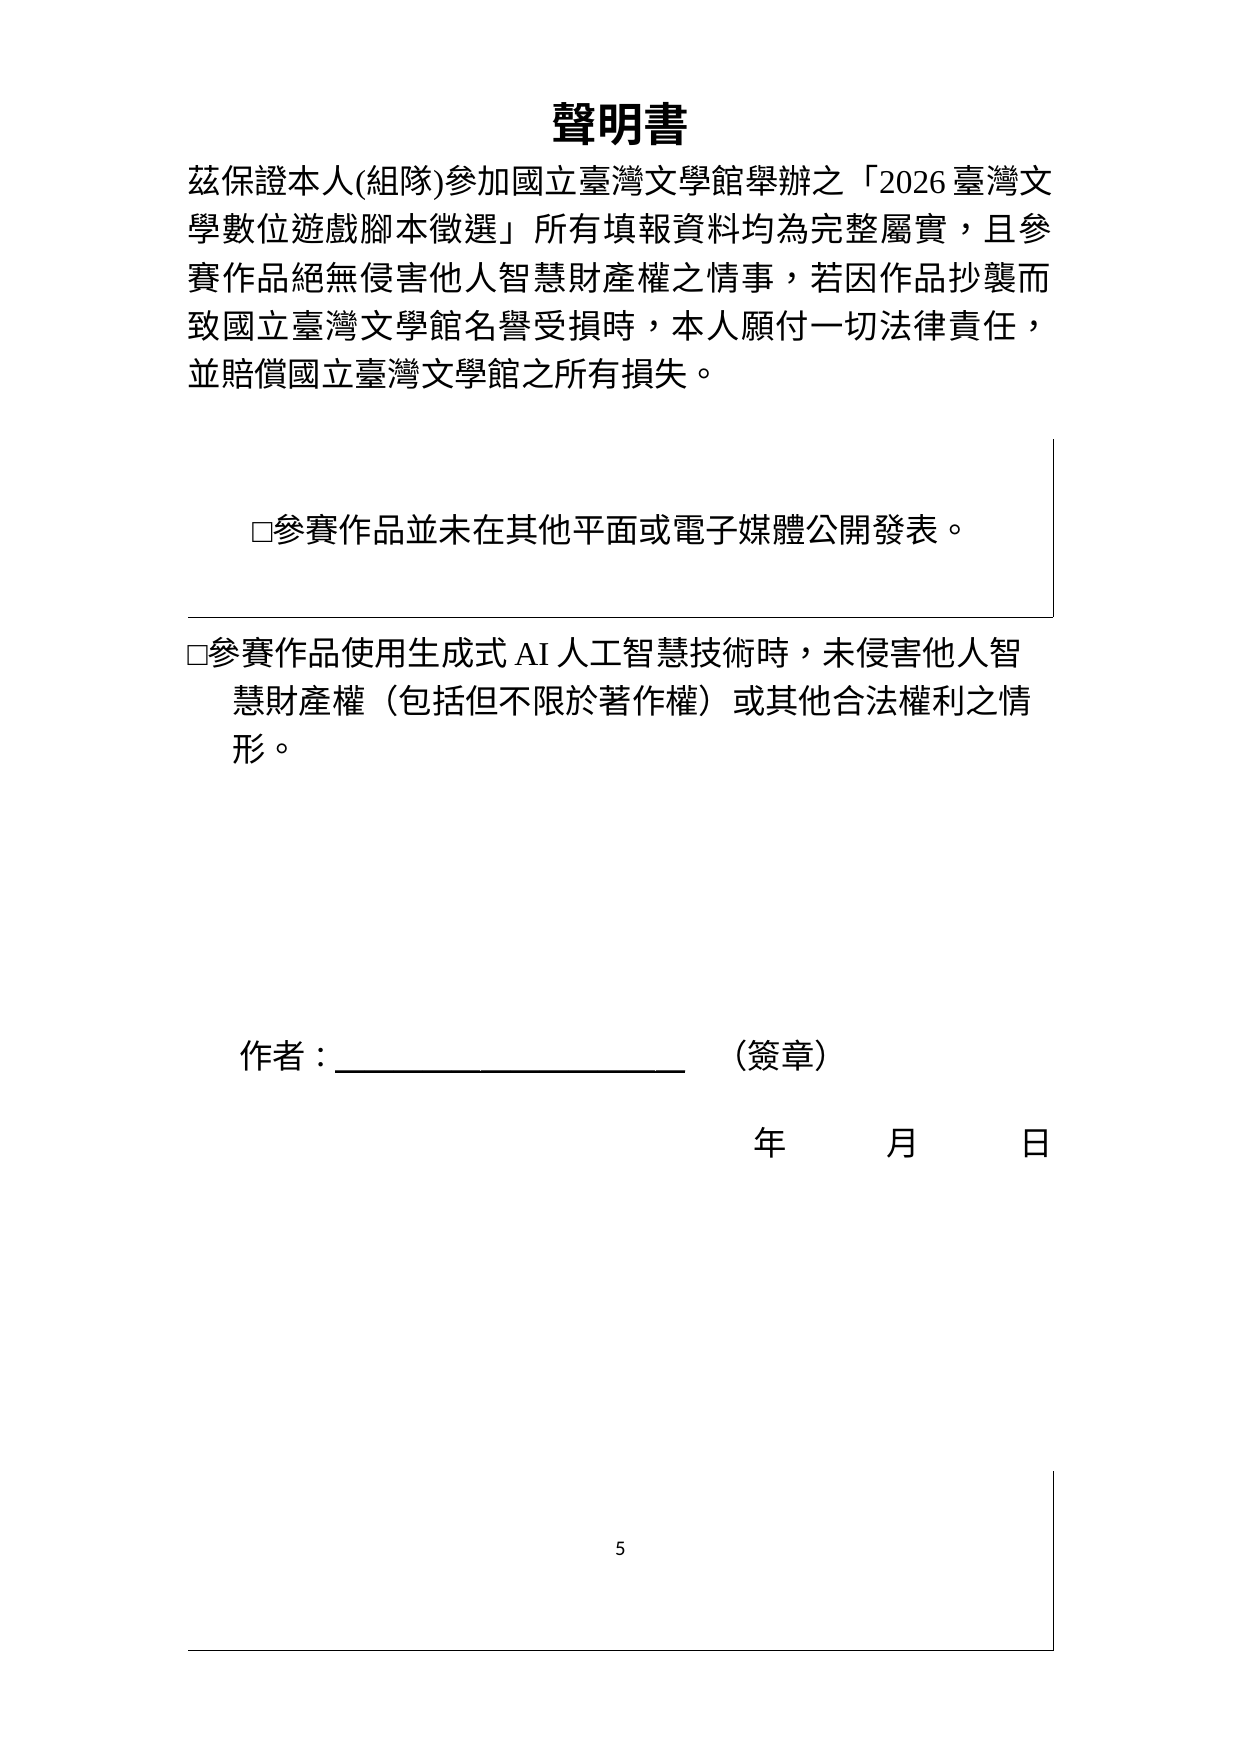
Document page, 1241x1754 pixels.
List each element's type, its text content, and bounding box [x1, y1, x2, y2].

text □參賽作品並未在其他平面或電子媒體公開發表。 [187, 439, 1053, 617]
text 茲保證本人(組隊)參加國立臺灣文學館舉辦之「2026臺灣文學數位遊戲腳本徵選」所有填報資料均為完整屬實，且參賽作品絕無侵害他人智慧財產權之情事，若因作品抄襲而致國立臺灣文學館名譽受損時，本人願付一切法律責任，並賠償國立臺灣文學館之所有損失。 [187, 155, 1053, 396]
text 作者：＿＿＿＿＿＿＿＿＿＿＿＿ （簽章） [187, 1030, 1053, 1078]
text □參賽作品使用生成式AI人工智慧技術時，未侵害他人智慧財產權（包括但不限於著作權）或其他合法權利之情形。 [187, 627, 1053, 771]
text 聲明書 [187, 89, 1053, 155]
text 年 月 日 [187, 1117, 1053, 1165]
